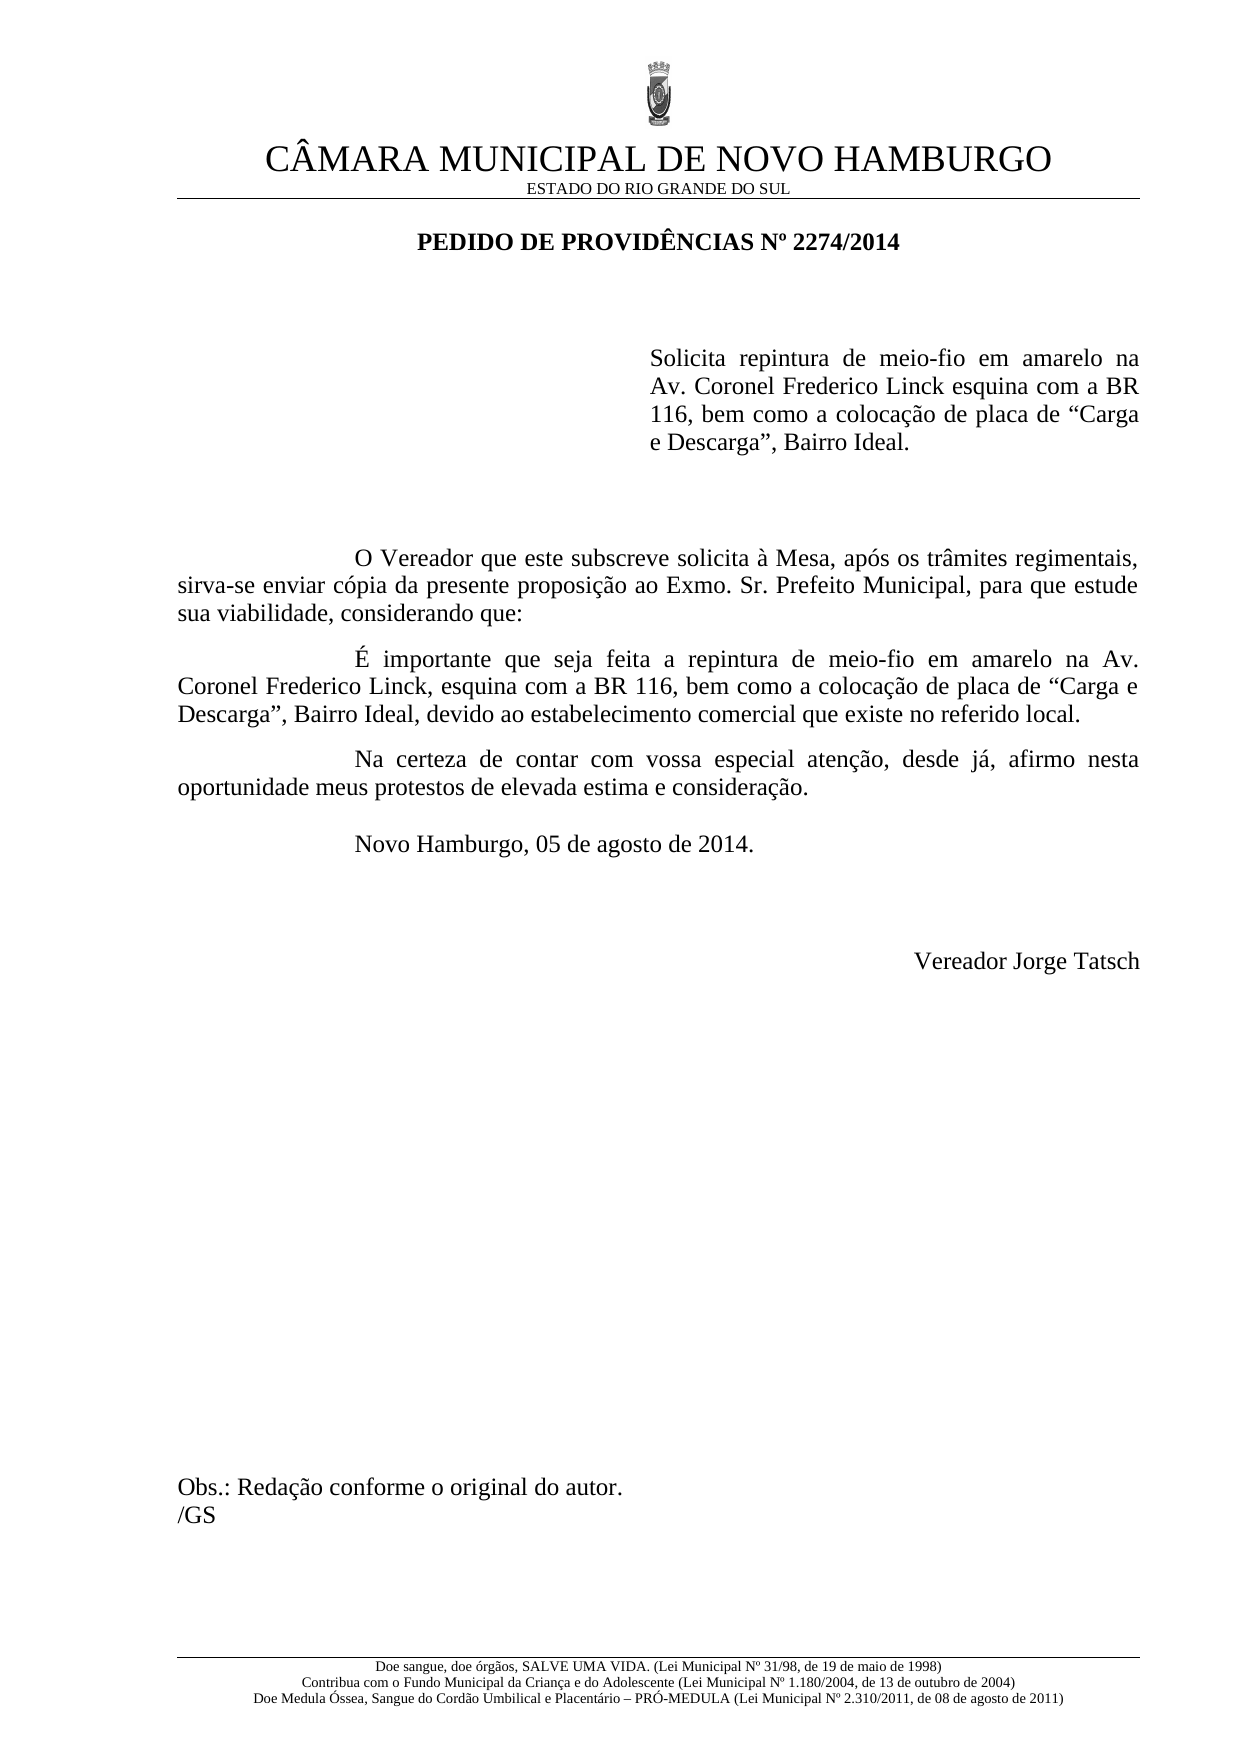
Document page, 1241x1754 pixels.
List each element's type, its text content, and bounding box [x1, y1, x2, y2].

text É importante que seja feita a repintura de meio-fio em amarelo na Av. Coronel Frederico Linck, esquina com a BR 116, bem como a colocação de placa de “Carga e Descarga”, Bairro Ideal, devido ao estabelecimento comercial que existe no referido local. [177, 645, 1140, 728]
text Obs.: Redação conforme o original do autor. [177, 1473, 1140, 1501]
text /GS [177, 1501, 1140, 1529]
text Na certeza de contar com vossa especial atenção, desde já, afirmo nesta oportunidade meus protestos de elevada estima e consideração. [177, 746, 1140, 801]
text O Vereador que este subscreve solicita à Mesa, após os trâmites regimentais, sirva-se enviar cópia da presente proposição ao Exmo. Sr. Prefeito Municipal, para que estude sua viabilidade, considerando que: [177, 544, 1140, 627]
text Novo Hamburgo, 05 de agosto de 2014. [177, 831, 1140, 858]
text Vereador Jorge Tatsch [177, 947, 1140, 974]
text Solicita repintura de meio-fio em amarelo na Av. Coronel Frederico Linck esquina com a BR 116, bem como a colocação de placa de “Carga e Descarga”, Bairro Ideal. [649, 344, 1140, 455]
text PEDIDO DE PROVIDÊNCIAS Nº 2274/2014 [177, 228, 1140, 256]
